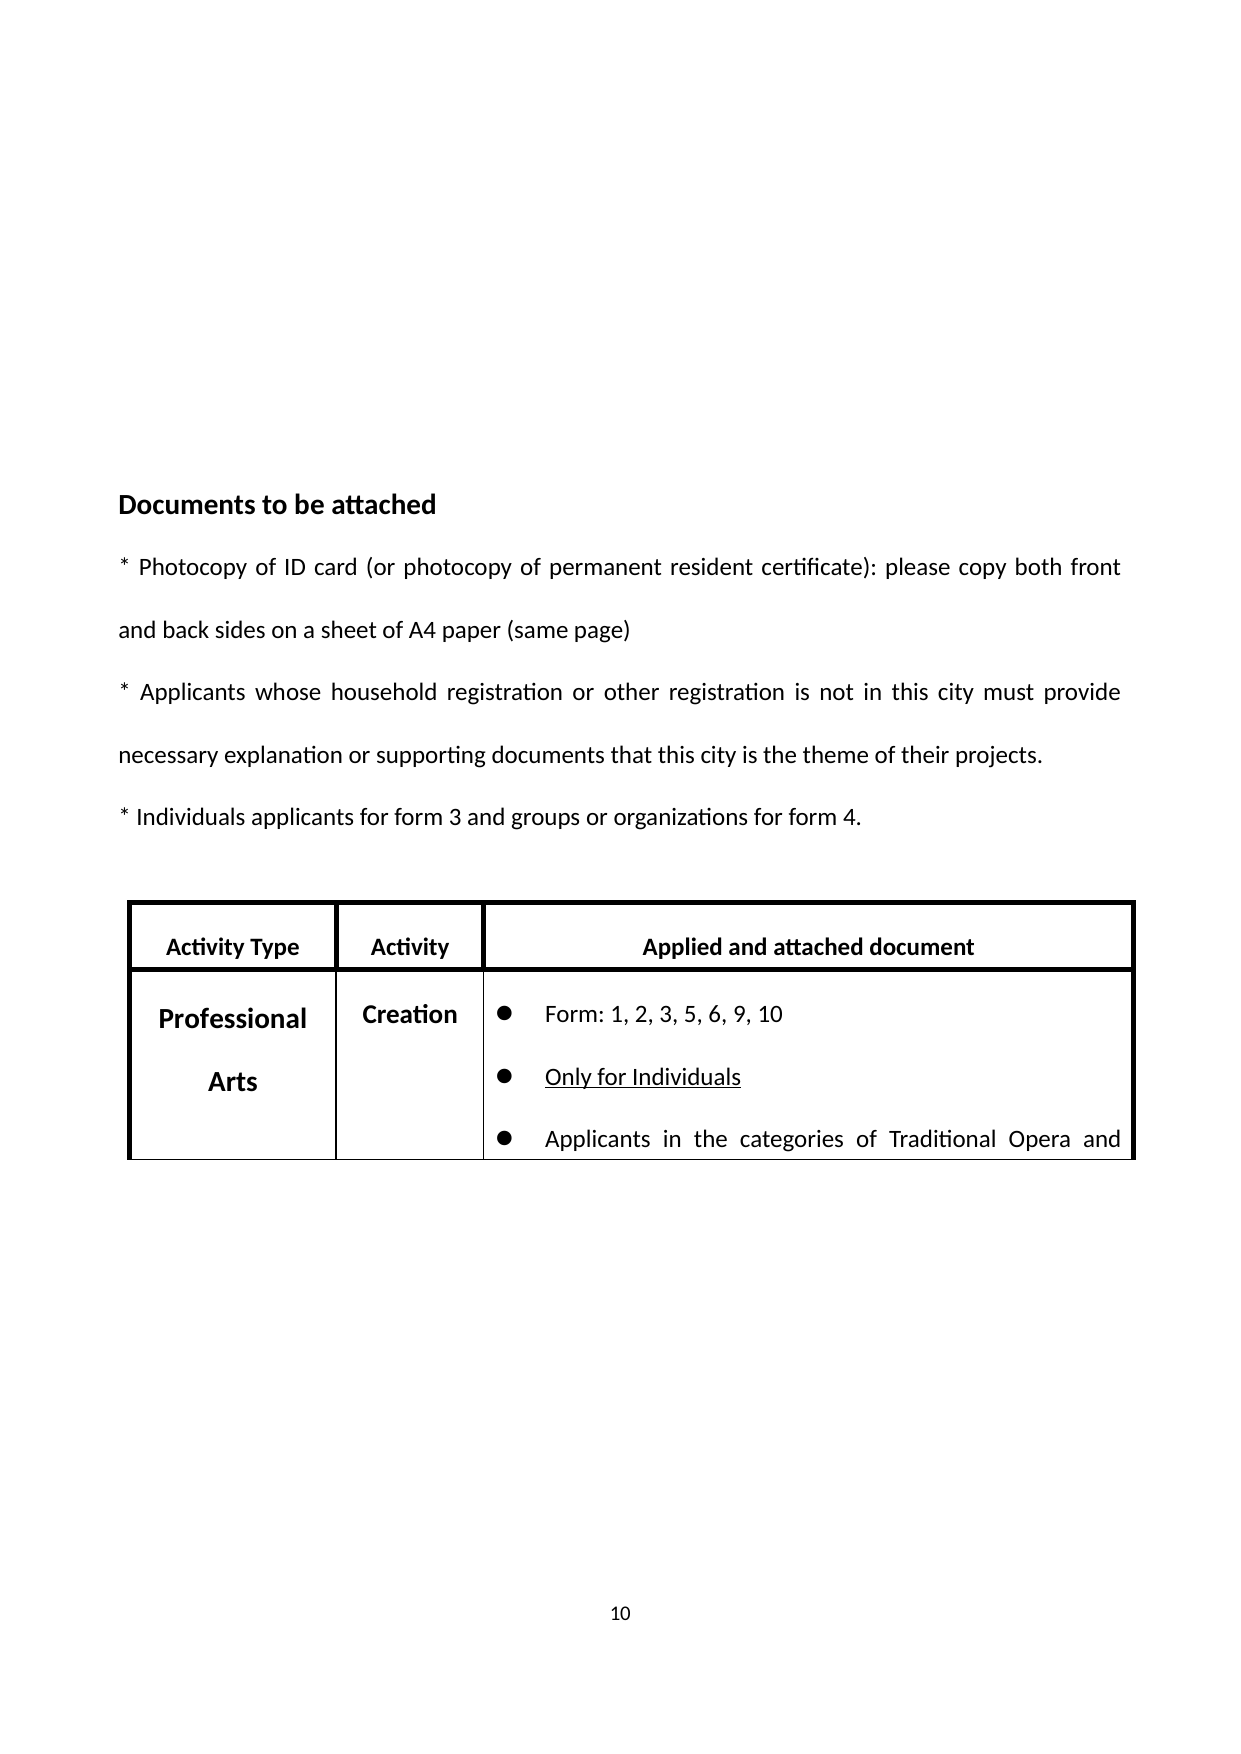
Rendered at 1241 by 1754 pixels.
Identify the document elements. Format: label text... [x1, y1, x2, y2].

table_cell Creation [337, 972, 483, 1159]
table_header Activity [339, 905, 481, 967]
text Documents to be attached [118, 462, 1122, 525]
table_cell Form: 1, 2, 3, 5, 6, 9, 10 Only for Individuals Applicants in the categories of Traditional Opera and [484, 972, 1131, 1159]
text * Photocopy of ID card (or photocopy of permanent resident certificate): please copy both front and back sides on a sheet of A4 paper (same page) [118, 525, 1122, 650]
table_header Activity Type [132, 905, 334, 967]
table_header Applied and attached document [486, 905, 1131, 967]
text * Applicants whose household registration or other registration is not in this city must provide necessary explanation or supporting documents that this city is the theme of their projects. [118, 650, 1122, 775]
text * Individuals applicants for form 3 and groups or organizations for form 4. [118, 775, 1122, 837]
table_cell Professional Arts [132, 972, 335, 1159]
